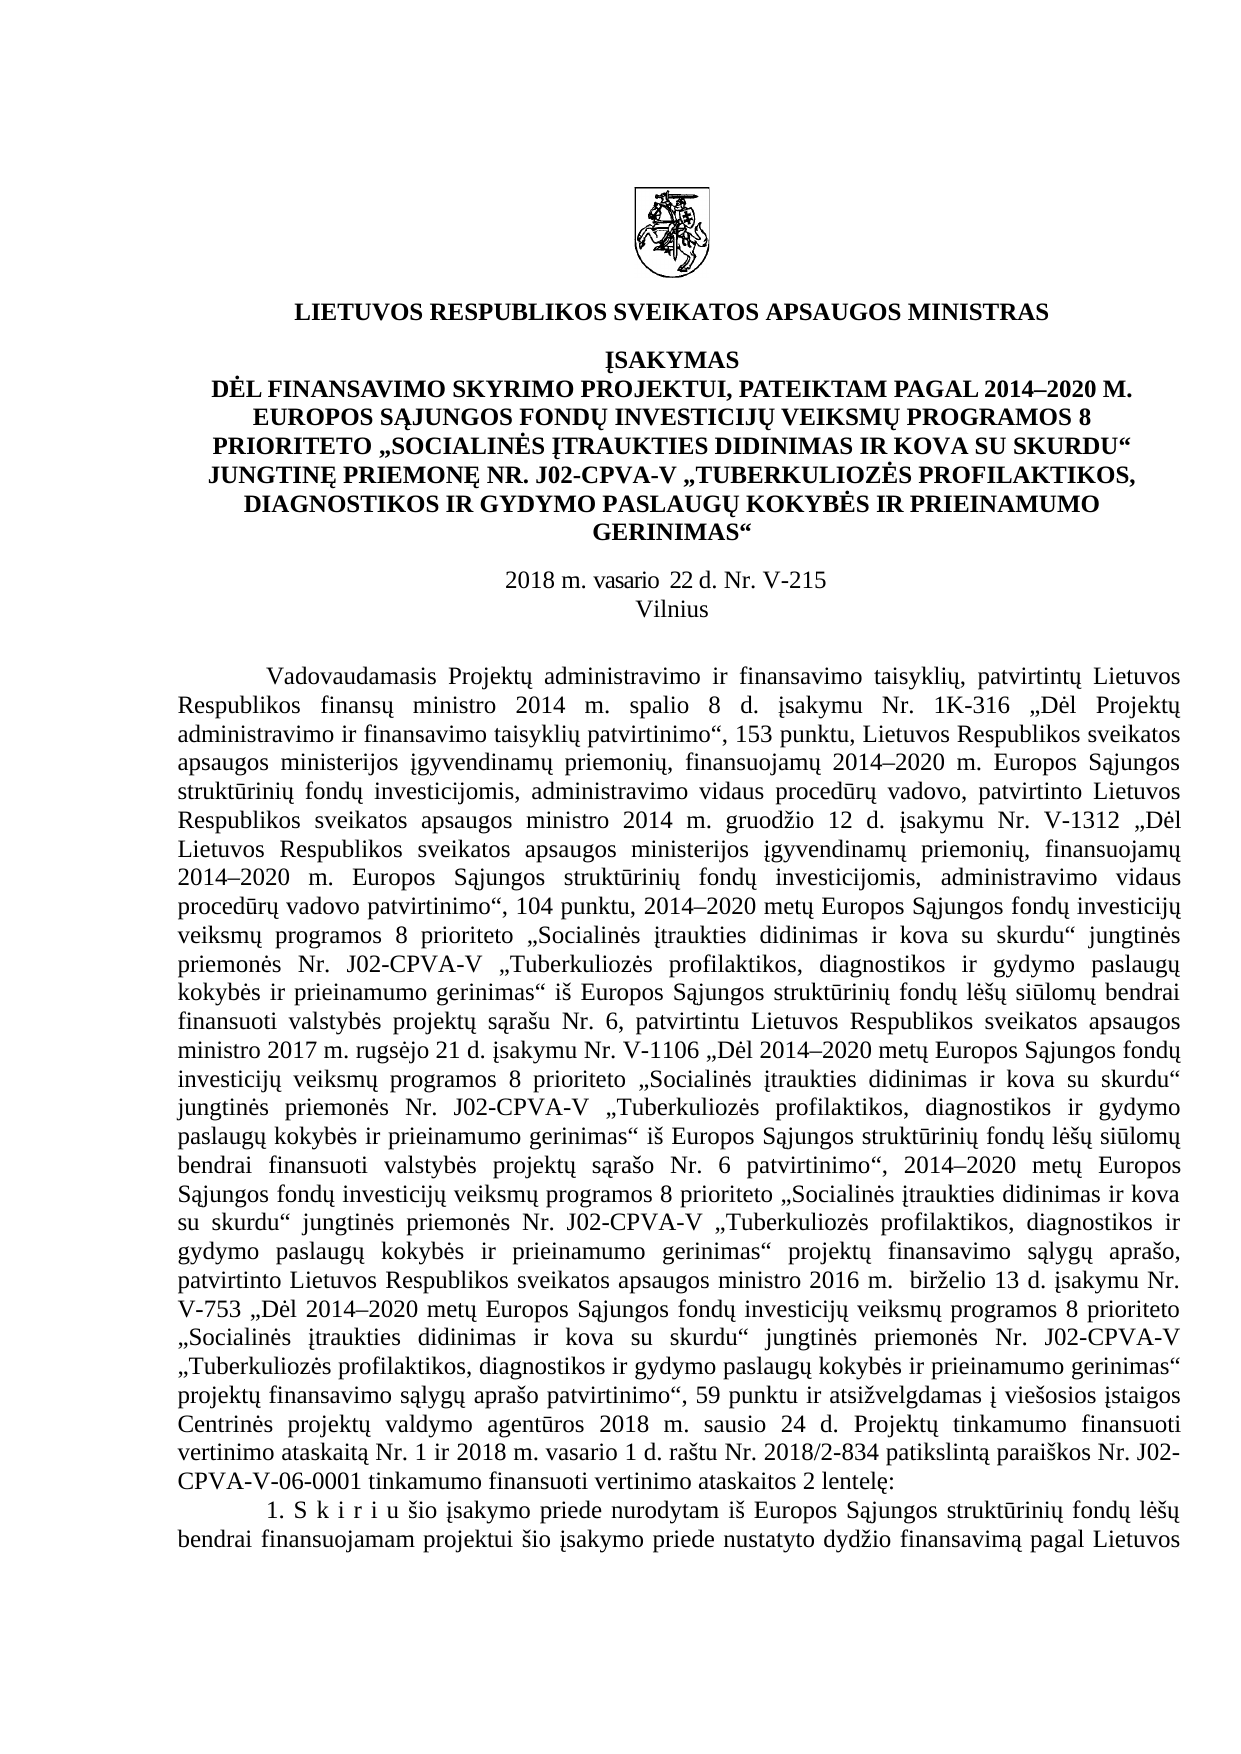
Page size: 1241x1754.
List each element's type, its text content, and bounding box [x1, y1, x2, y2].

text LIETUVOS RESPUBLIKOS SVEIKATOS APSAUGOS MINISTRAS [177, 297, 1167, 326]
text DĖL FINANSAVIMO SKYRIMO PROJEKTUI, PATEIKTAM PAGAL 2014–2020 M. EUROPOS SĄJUNGOS FONDŲ INVESTICIJŲ VEIKSMŲ PROGRAMOS 8 PRIORITETO „SOCIALINĖS ĮTRAUKTIES DIDINIMAS IR KOVA SU SKURDU“ JUNGTINĘ PRIEMONĘ NR. J02-CPVA-V „TUBERKULIOZĖS PROFILAKTIKOS, DIAGNOSTIKOS IR GYDYMO PASLAUGŲ KOKYBĖS IR PRIEINAMUMO GERINIMAS“ [177, 374, 1167, 546]
text 1. S k i r i u šio įsakymo priede nurodytam iš Europos Sąjungos struktūrinių fondų lėšų bendrai finansuojamam projektui šio įsakymo priede nustatyto dydžio finansavimą pagal Lietuvos [177, 1495, 1181, 1552]
text Vilnius [177, 594, 1167, 623]
text ĮSAKYMAS [177, 345, 1167, 374]
text Vadovaudamasis Projektų administravimo ir finansavimo taisyklių, patvirtintų Lietuvos Respublikos finansų ministro 2014 m. spalio 8 d. įsakymu Nr. 1K-316 „Dėl Projektų administravimo ir finansavimo taisyklių patvirtinimo“, 153 punktu, Lietuvos Respublikos sveikatos apsaugos ministerijos įgyvendinamų priemonių, finansuojamų 2014–2020 m. Europos Sąjungos struktūrinių fondų investicijomis, administravimo vidaus procedūrų vadovo, patvirtinto Lietuvos Respublikos sveikatos apsaugos ministro 2014 m. gruodžio 12 d. įsakymu Nr. V-1312 „Dėl Lietuvos Respublikos sveikatos apsaugos ministerijos įgyvendinamų priemonių, finansuojamų 2014–2020 m. Europos Sąjungos struktūrinių fondų investicijomis, administravimo vidaus procedūrų vadovo patvirtinimo“, 104 punktu, 2014–2020 metų Europos Sąjungos fondų investicijų veiksmų programos 8 prioriteto „Socialinės įtraukties didinimas ir kova su skurdu“ jungtinės priemonės Nr. J02-CPVA-V „Tuberkuliozės profilaktikos, diagnostikos ir gydymo paslaugų kokybės ir prieinamumo gerinimas“ iš Europos Sąjungos struktūrinių fondų lėšų siūlomų bendrai finansuoti valstybės projektų sąrašu Nr. 6, patvirtintu Lietuvos Respublikos sveikatos apsaugos ministro 2017 m. rugsėjo 21 d. įsakymu Nr. V-1106 „Dėl 2014–2020 metų Europos Sąjungos fondų investicijų veiksmų programos 8 prioriteto „Socialinės įtraukties didinimas ir kova su skurdu“ jungtinės priemonės Nr. J02-CPVA-V „Tuberkuliozės profilaktikos, diagnostikos ir gydymo paslaugų kokybės ir prieinamumo gerinimas“ iš Europos Sąjungos struktūrinių fondų lėšų siūlomų bendrai finansuoti valstybės projektų sąrašo Nr. 6 patvirtinimo“, 2014–2020 metų Europos Sąjungos fondų investicijų veiksmų programos 8 prioriteto „Socialinės įtraukties didinimas ir kova su skurdu“ jungtinės priemonės Nr. J02-CPVA-V „Tuberkuliozės profilaktikos, diagnostikos ir gydymo paslaugų kokybės ir prieinamumo gerinimas“ projektų finansavimo sąlygų aprašo, patvirtinto Lietuvos Respublikos sveikatos apsaugos ministro 2016 m. birželio 13 d. įsakymu Nr. V-753 „Dėl 2014–2020 metų Europos Sąjungos fondų investicijų veiksmų programos 8 prioriteto „Socialinės įtraukties didinimas ir kova su skurdu“ jungtinės priemonės Nr. J02-CPVA-V „Tuberkuliozės profilaktikos, diagnostikos ir gydymo paslaugų kokybės ir prieinamumo gerinimas“ projektų finansavimo sąlygų aprašo patvirtinimo“, 59 punktu ir atsižvelgdamas į viešosios įstaigos Centrinės projektų valdymo agentūros 2018 m. sausio 24 d. Projektų tinkamumo finansuoti vertinimo ataskaitą Nr. 1 ir 2018 m. vasario 1 d. raštu Nr. 2018/2-834 patikslintą paraiškos Nr. J02-CPVA-V-06-0001 tinkamumo finansuoti vertinimo ataskaitos 2 lentelę: [177, 661, 1181, 1495]
text 2018 m. vasario 22 d. Nr. V-215 [177, 565, 1167, 594]
